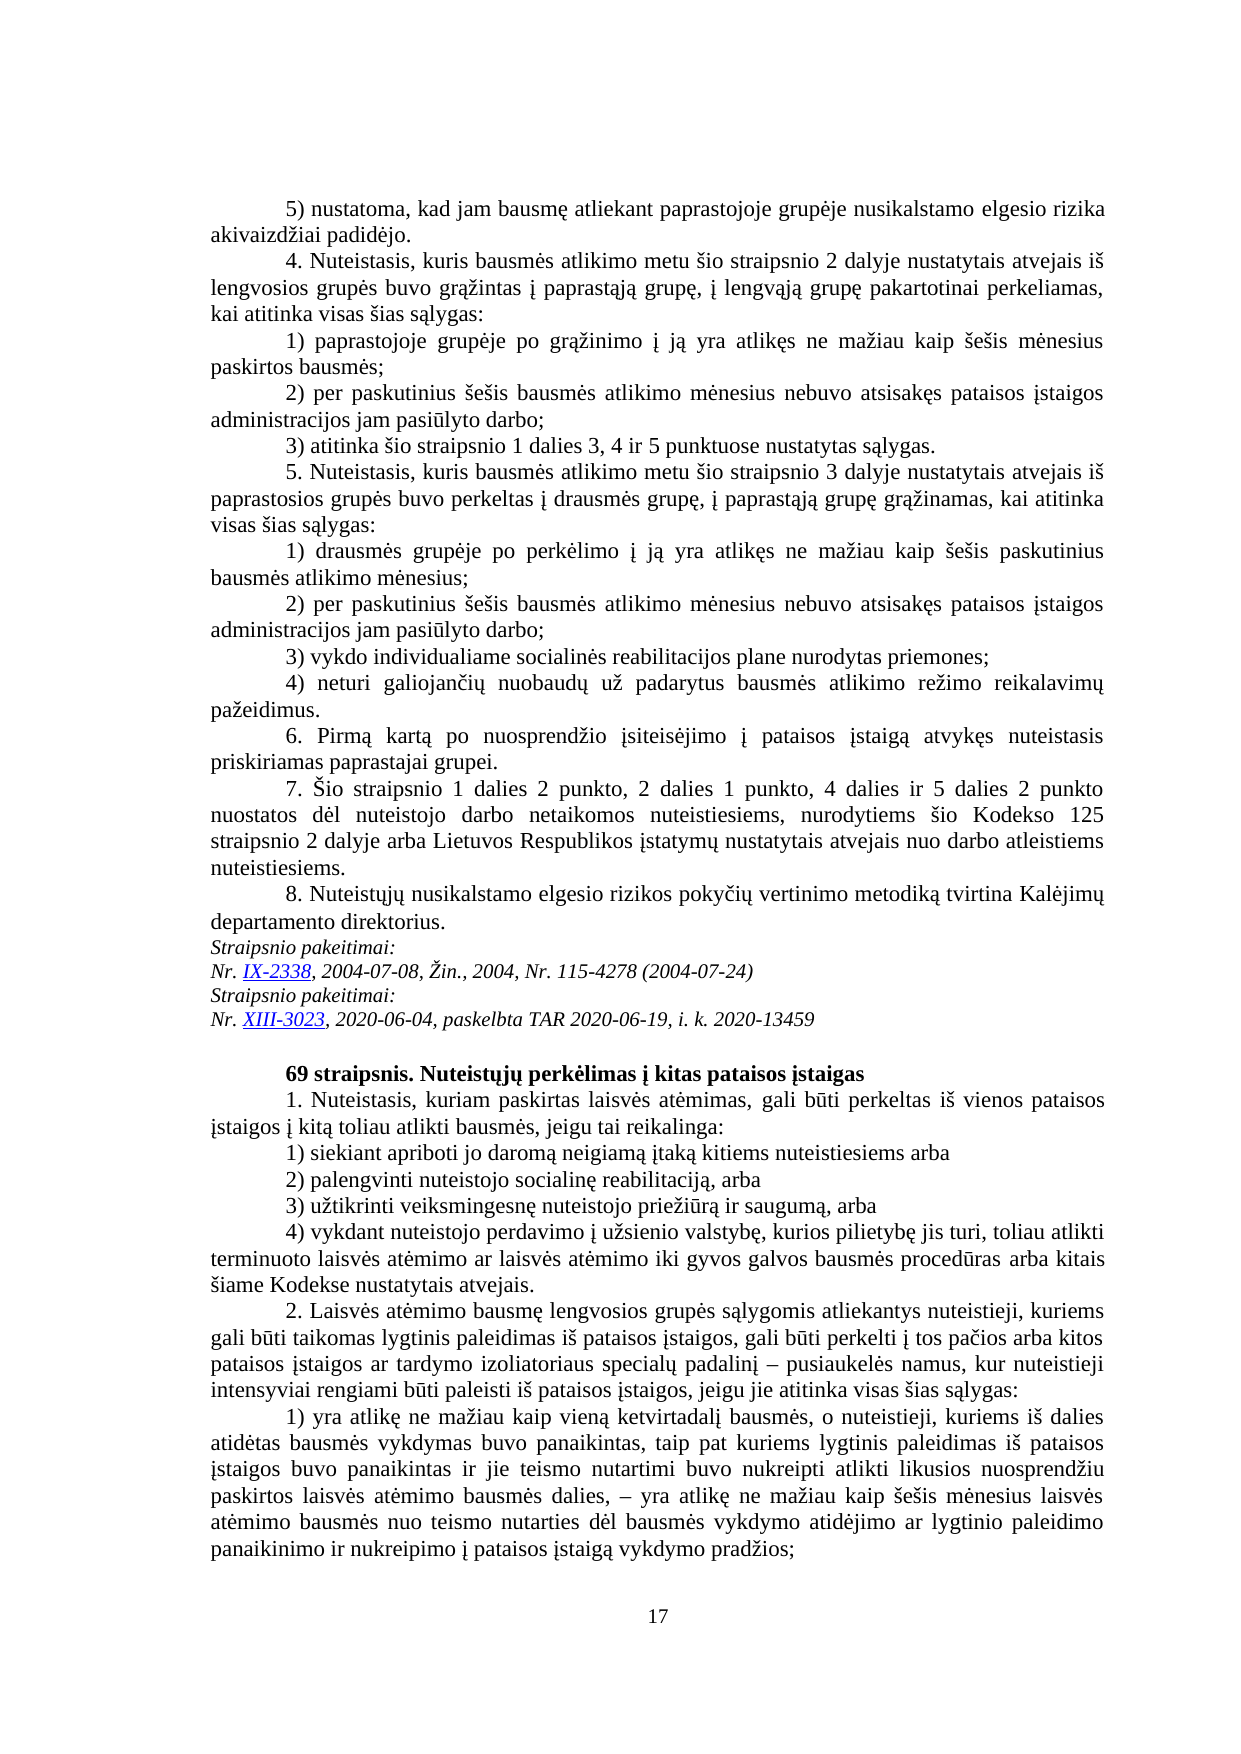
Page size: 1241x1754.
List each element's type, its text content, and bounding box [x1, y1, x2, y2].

text 4) neturi galiojančių nuobaudų už padarytus bausmės atlikimo režimo reikalavimų pažeidimus. [210, 669, 1105, 722]
text 69 straipsnis. Nuteistųjų perkėlimas į kitas pataisos įstaigas [210, 1060, 1105, 1087]
text 6. Pirmą kartą po nuosprendžio įsiteisėjimo į pataisos įstaigą atvykęs nuteistasis priskiriamas paprastajai grupei. [210, 722, 1105, 775]
text 3) atitinka šio straipsnio 1 dalies 3, 4 ir 5 punktuose nustatytas sąlygas. [210, 432, 1105, 458]
text 1) siekiant apriboti jo daromą neigiamą įtaką kitiems nuteistiesiems arba [210, 1139, 1105, 1166]
text 2) palengvinti nuteistojo socialinę reabilitaciją, arba [210, 1166, 1105, 1192]
text 1) yra atlikę ne mažiau kaip vieną ketvirtadalį bausmės, o nuteistieji, kuriems iš dalies atidėtas bausmės vykdymas buvo panaikintas, taip pat kuriems lygtinis paleidimas iš pataisos įstaigos buvo panaikintas ir jie teismo nutartimi buvo nukreipti atlikti likusios nuosprendžiu paskirtos laisvės atėmimo bausmės dalies, – yra atlikę ne mažiau kaip šešis mėnesius laisvės atėmimo bausmės nuo teismo nutarties dėl bausmės vykdymo atidėjimo ar lygtinio paleidimo panaikinimo ir nukreipimo į pataisos įstaigą vykdymo pradžios; [210, 1403, 1105, 1561]
text 7. Šio straipsnio 1 dalies 2 punkto, 2 dalies 1 punkto, 4 dalies ir 5 dalies 2 punkto nuostatos dėl nuteistojo darbo netaikomos nuteistiesiems, nurodytiems šio Kodekso 125 straipsnio 2 dalyje arba Lietuvos Respublikos įstatymų nustatytais atvejais nuo darbo atleistiems nuteistiesiems. [210, 775, 1105, 880]
text 2) per paskutinius šešis bausmės atlikimo mėnesius nebuvo atsisakęs pataisos įstaigos administracijos jam pasiūlyto darbo; [210, 590, 1105, 643]
text 3) užtikrinti veiksmingesnę nuteistojo priežiūrą ir saugumą, arba [210, 1192, 1105, 1218]
text 5) nustatoma, kad jam bausmę atliekant paprastojoje grupėje nusikalstamo elgesio rizika akivaizdžiai padidėjo. [210, 195, 1105, 248]
text Straipsnio pakeitimai: [210, 935, 1105, 959]
text 3) vykdo individualiame socialinės reabilitacijos plane nurodytas priemones; [210, 643, 1105, 669]
text 5. Nuteistasis, kuris bausmės atlikimo metu šio straipsnio 3 dalyje nustatytais atvejais iš paprastosios grupės buvo perkeltas į drausmės grupę, į paprastąją grupę grąžinamas, kai atitinka visas šias sąlygas: [210, 458, 1105, 537]
text Straipsnio pakeitimai: [210, 983, 1105, 1007]
text 1. Nuteistasis, kuriam paskirtas laisvės atėmimas, gali būti perkeltas iš vienos pataisos įstaigos į kitą toliau atlikti bausmės, jeigu tai reikalinga: [210, 1087, 1105, 1139]
text 1) drausmės grupėje po perkėlimo į ją yra atlikęs ne mažiau kaip šešis paskutinius bausmės atlikimo mėnesius; [210, 537, 1105, 590]
text 8. Nuteistųjų nusikalstamo elgesio rizikos pokyčių vertinimo metodiką tvirtina Kalėjimų departamento direktorius. [210, 880, 1105, 935]
text 1) paprastojoje grupėje po grąžinimo į ją yra atlikęs ne mažiau kaip šešis mėnesius paskirtos bausmės; [210, 327, 1105, 379]
text 2) per paskutinius šešis bausmės atlikimo mėnesius nebuvo atsisakęs pataisos įstaigos administracijos jam pasiūlyto darbo; [210, 379, 1105, 432]
text Nr. IX-2338, 2004-07-08, Žin., 2004, Nr. 115-4278 (2004-07-24) [210, 959, 1105, 983]
text Nr. XIII-3023, 2020-06-04, paskelbta TAR 2020-06-19, i. k. 2020-13459 [210, 1007, 1105, 1031]
text 4) vykdant nuteistojo perdavimo į užsienio valstybę, kurios pilietybę jis turi, toliau atlikti terminuoto laisvės atėmimo ar laisvės atėmimo iki gyvos galvos bausmės procedūras arba kitais šiame Kodekse nustatytais atvejais. [210, 1218, 1105, 1297]
text 2. Laisvės atėmimo bausmę lengvosios grupės sąlygomis atliekantys nuteistieji, kuriems gali būti taikomas lygtinis paleidimas iš pataisos įstaigos, gali būti perkelti į tos pačios arba kitos pataisos įstaigos ar tardymo izoliatoriaus specialų padalinį – pusiaukelės namus, kur nuteistieji intensyviai rengiami būti paleisti iš pataisos įstaigos, jeigu jie atitinka visas šias sąlygas: [210, 1297, 1105, 1403]
text 4. Nuteistasis, kuris bausmės atlikimo metu šio straipsnio 2 dalyje nustatytais atvejais iš lengvosios grupės buvo grąžintas į paprastąją grupę, į lengvąją grupę pakartotinai perkeliamas, kai atitinka visas šias sąlygas: [210, 248, 1105, 327]
